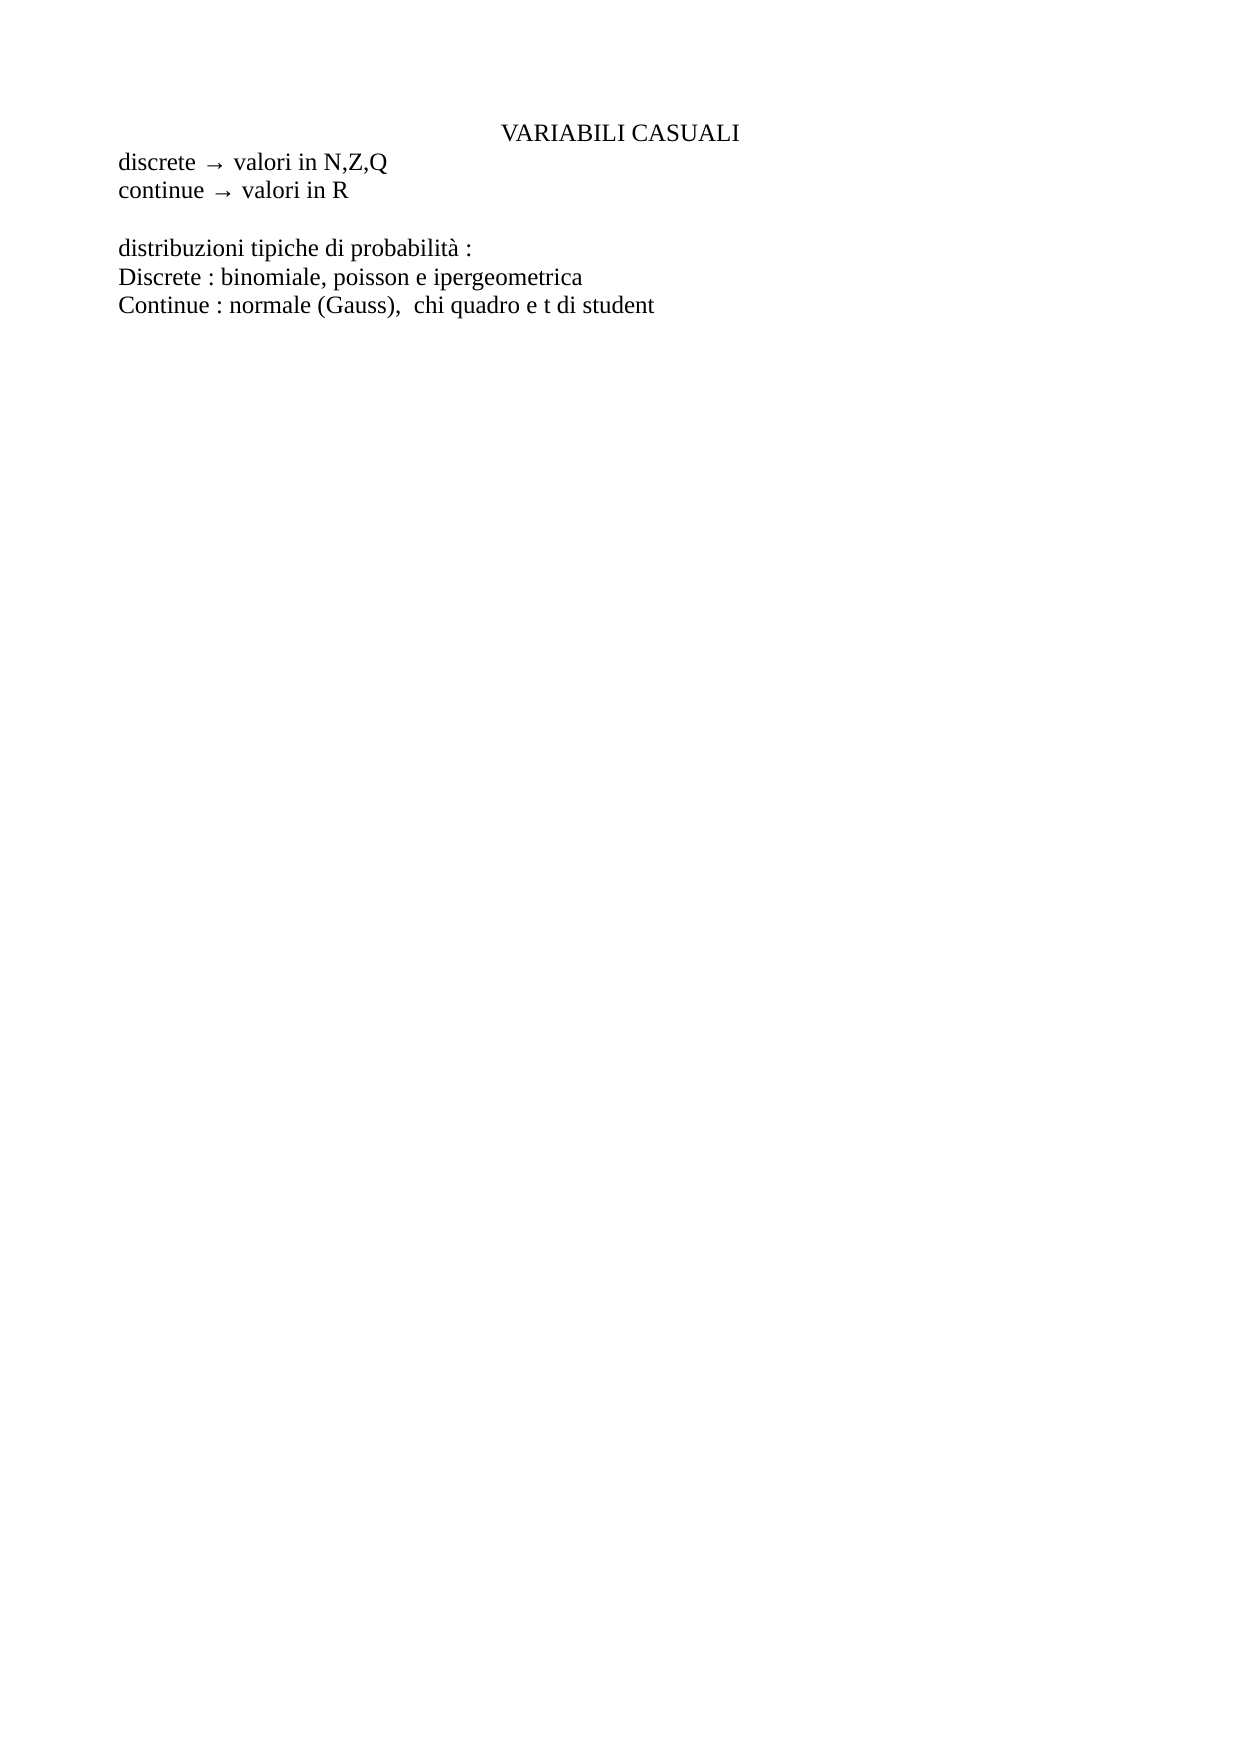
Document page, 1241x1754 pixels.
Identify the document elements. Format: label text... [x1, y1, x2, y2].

text Continue : normale (Gauss), chi quadro e t di student [118, 291, 1122, 319]
text discrete → valori in N,Z,Q [118, 147, 1122, 176]
text Discrete : binomiale, poisson e ipergeometrica [118, 262, 1122, 291]
text VARIABILI CASUALI [118, 118, 1122, 147]
text continue → valori in R [118, 176, 1122, 204]
text distribuzioni tipiche di probabilità : [118, 233, 1122, 262]
